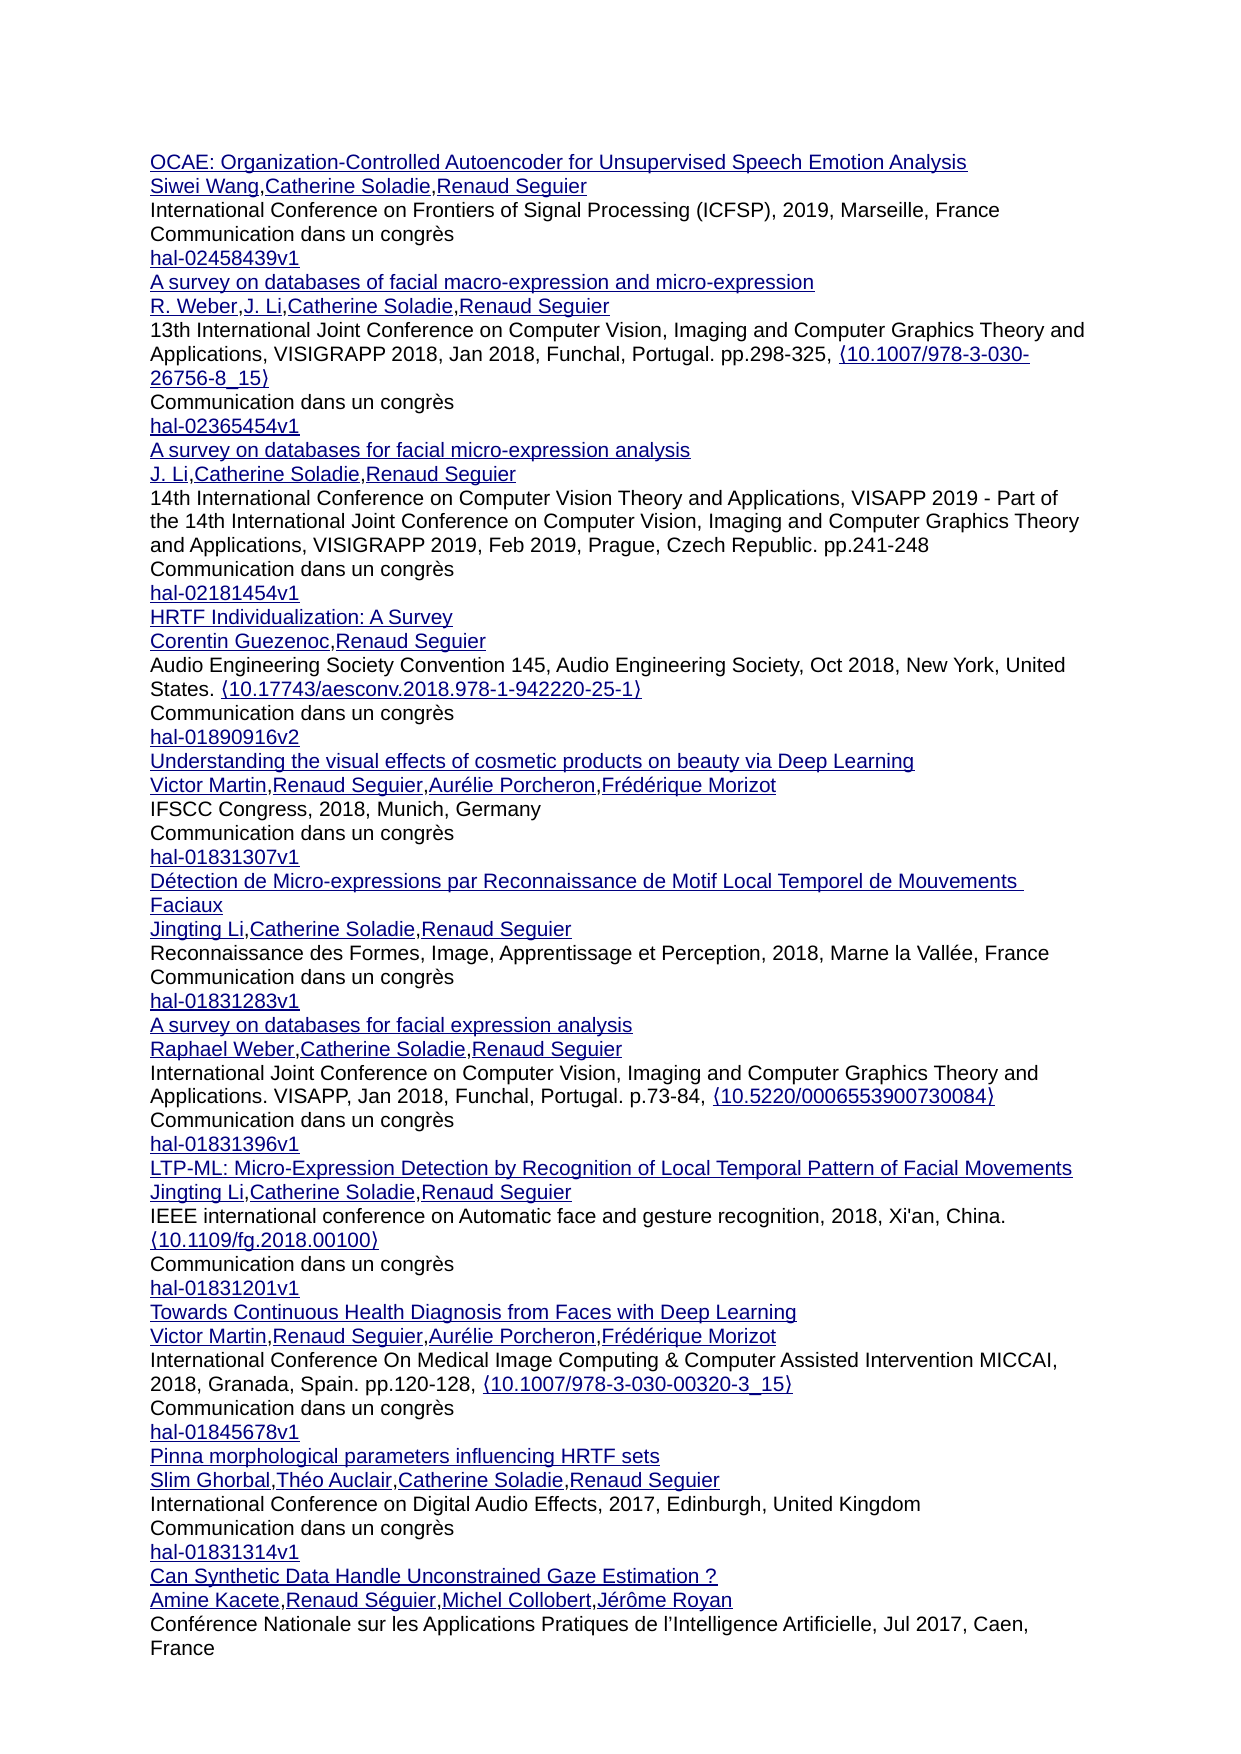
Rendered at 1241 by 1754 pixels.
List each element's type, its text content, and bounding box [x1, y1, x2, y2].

table_cell Pinna morphological parameters influencing HRTF sets Slim Ghorbal,Théo Auclair,Catherine Soladie,Renaud Seguier International Conference on Digital Audio Effects, 2017, Edinburgh, United Kingdom Communication dans un congrès hal-01831314v1 [150, 1444, 1090, 1563]
table_cell OCAE: Organization-Controlled Autoencoder for Unsupervised Speech Emotion Analysis Siwei Wang,Catherine Soladie,Renaud Seguier International Conference on Frontiers of Signal Processing (ICFSP), 2019, Marseille, France Communication dans un congrès hal-02458439v1 [150, 150, 1090, 270]
table_cell A survey on databases for facial micro-expression analysis J. Li,Catherine Soladie,Renaud Seguier 14th International Conference on Computer Vision Theory and Applications, VISAPP 2019 - Part of the 14th International Joint Conference on Computer Vision, Imaging and Computer Graphics Theory and Applications, VISIGRAPP 2019, Feb 2019, Prague, Czech Republic. pp.241-248 Communication dans un congrès hal-02181454v1 [150, 438, 1090, 605]
table_cell Can Synthetic Data Handle Unconstrained Gaze Estimation ? Amine Kacete,Renaud Séguier,Michel Collobert,Jérôme Royan Conférence Nationale sur les Applications Pratiques de l’Intelligence Artificielle, Jul 2017, Caen, France [150, 1564, 1090, 1659]
table_cell A survey on databases of facial macro-expression and micro-expression R. Weber,J. Li,Catherine Soladie,Renaud Seguier 13th International Joint Conference on Computer Vision, Imaging and Computer Graphics Theory and Applications, VISIGRAPP 2018, Jan 2018, Funchal, Portugal. pp.298-325, ⟨10.1007/978-3-030-26756-8_15⟩ Communication dans un congrès hal-02365454v1 [150, 270, 1090, 437]
table_cell Détection de Micro-expressions par Reconnaissance de Motif Local Temporel de Mouvements Faciaux Jingting Li,Catherine Soladie,Renaud Seguier Reconnaissance des Formes, Image, Apprentissage et Perception, 2018, Marne la Vallée, France Communication dans un congrès hal-01831283v1 [150, 869, 1090, 1012]
table_cell A survey on databases for facial expression analysis Raphael Weber,Catherine Soladie,Renaud Seguier International Joint Conference on Computer Vision, Imaging and Computer Graphics Theory and Applications. VISAPP, Jan 2018, Funchal, Portugal. p.73-84, ⟨10.5220/0006553900730084⟩ Communication dans un congrès hal-01831396v1 [150, 1013, 1090, 1156]
table_cell Understanding the visual effects of cosmetic products on beauty via Deep Learning Victor Martin,Renaud Seguier,Aurélie Porcheron,Frédérique Morizot IFSCC Congress, 2018, Munich, Germany Communication dans un congrès hal-01831307v1 [150, 749, 1090, 869]
table_cell Towards Continuous Health Diagnosis from Faces with Deep Learning Victor Martin,Renaud Seguier,Aurélie Porcheron,Frédérique Morizot International Conference On Medical Image Computing & Computer Assisted Intervention MICCAI, 2018, Granada, Spain. pp.120-128, ⟨10.1007/978-3-030-00320-3_15⟩ Communication dans un congrès hal-01845678v1 [150, 1300, 1090, 1444]
table_cell HRTF Individualization: A Survey Corentin Guezenoc,Renaud Seguier Audio Engineering Society Convention 145, Audio Engineering Society, Oct 2018, New York, United States. ⟨10.17743/aesconv.2018.978-1-942220-25-1⟩ Communication dans un congrès hal-01890916v2 [150, 605, 1090, 749]
table_cell LTP-ML: Micro-Expression Detection by Recognition of Local Temporal Pattern of Facial Movements Jingting Li,Catherine Soladie,Renaud Seguier IEEE international conference on Automatic face and gesture recognition, 2018, Xi'an, China. ⟨10.1109/fg.2018.00100⟩ Communication dans un congrès hal-01831201v1 [150, 1156, 1090, 1300]
